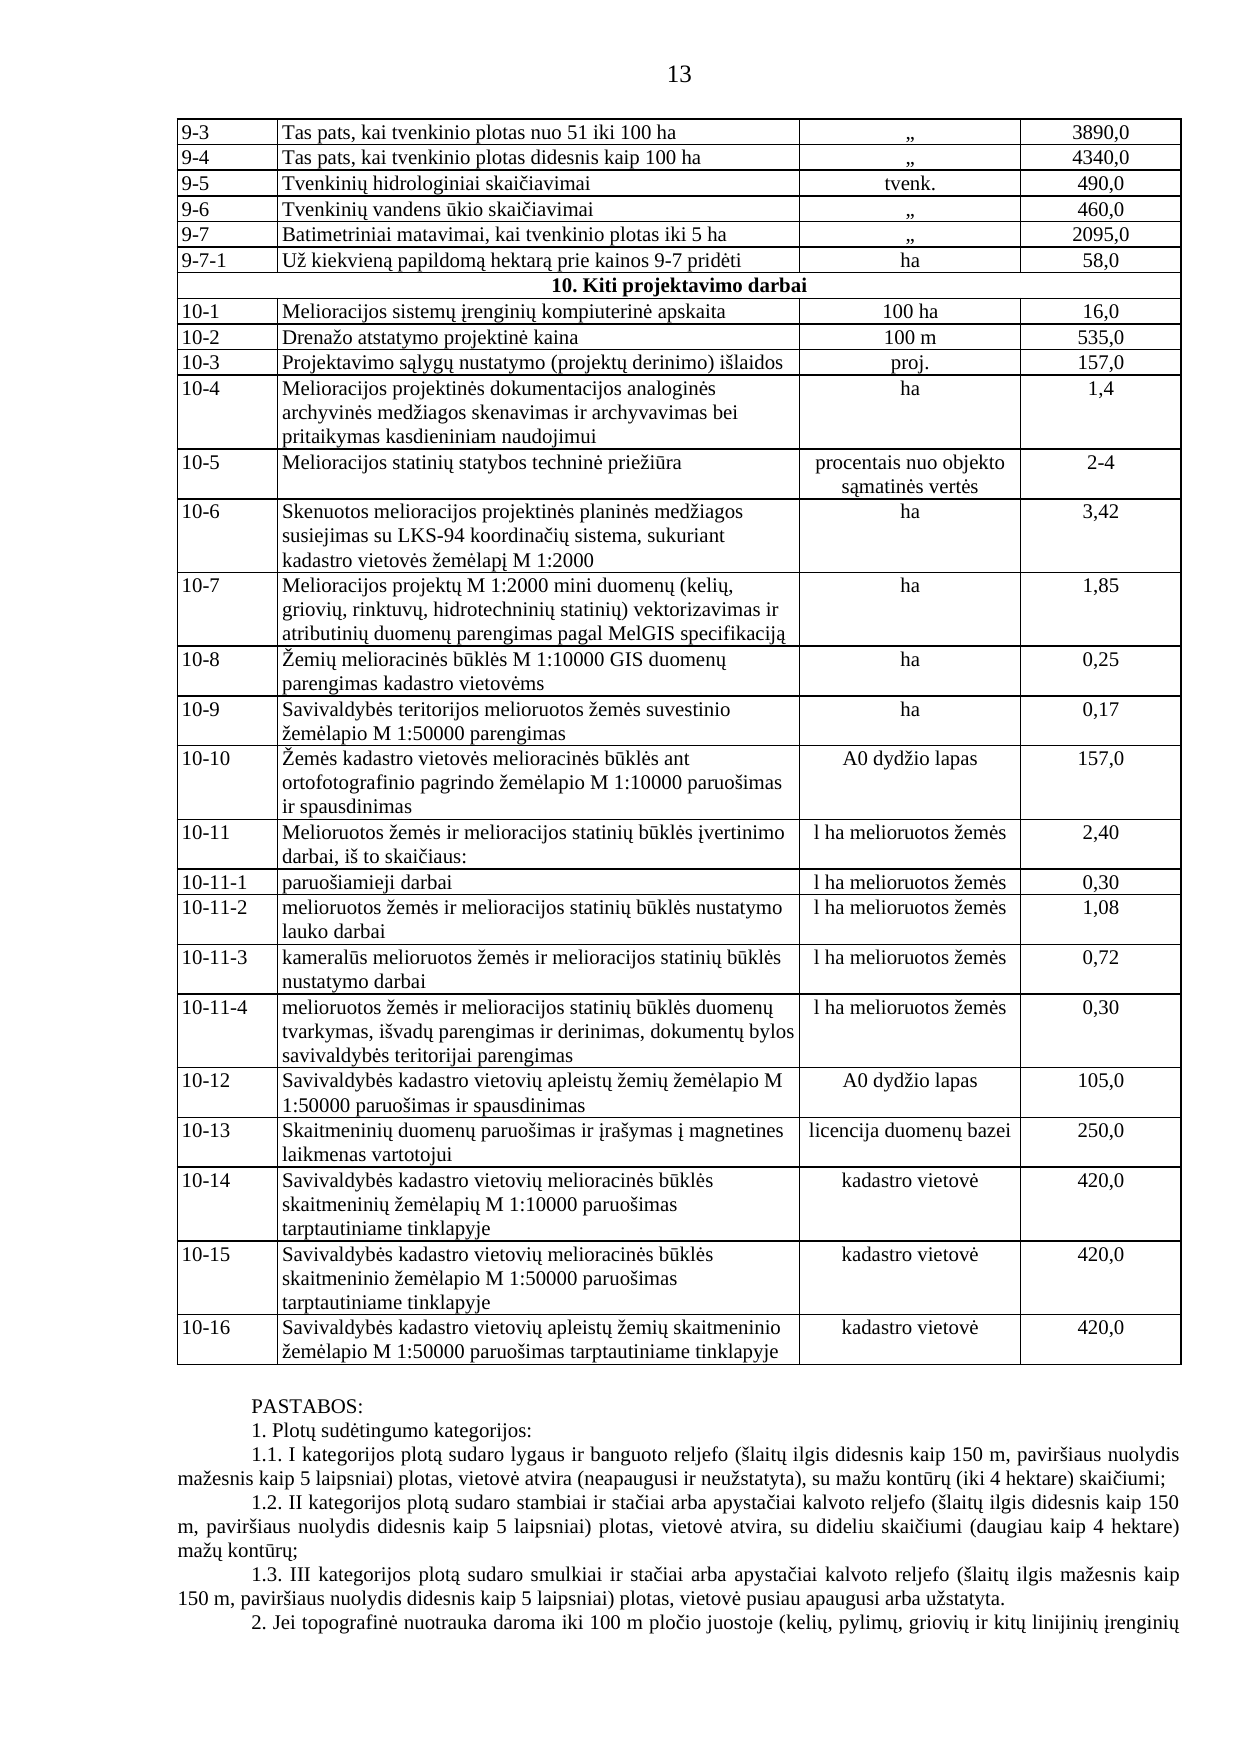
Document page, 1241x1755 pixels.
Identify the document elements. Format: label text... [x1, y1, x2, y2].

table_cell ha [800, 500, 1020, 572]
table_cell A0 dydžio lapas [800, 746, 1020, 818]
table_cell kadastro vietovė [800, 1242, 1020, 1314]
table_cell Melioracijos statinių statybos techninė priežiūra [278, 450, 799, 498]
table_cell 0,30 [1021, 995, 1180, 1067]
table_cell 10-14 [178, 1168, 277, 1240]
table_cell licencija duomenų bazei [800, 1118, 1020, 1166]
table_cell l ha melioruotos žemės [800, 820, 1020, 868]
table_cell 10-6 [178, 500, 277, 572]
table_cell 10-15 [178, 1242, 277, 1314]
text 1.3. III kategorijos plotą sudaro smulkiai ir stačiai arba apystačiai kalvoto reljefo (šlaitų ilgis mažesnis kaip 150 m, paviršiaus nuolydis didesnis kaip 5 laipsniai) plotas, vietovė pusiau apaugusi arba užstatyta. [177, 1562, 1181, 1610]
table_cell 420,0 [1021, 1168, 1180, 1240]
table_cell 10-3 [273, 350, 277, 374]
table_cell 1,4 [1021, 376, 1180, 448]
table_cell l ha melioruotos žemės [800, 945, 1020, 993]
table_cell ha [800, 376, 1020, 448]
table_cell „ [800, 145, 1020, 169]
table_cell 9-5 [273, 171, 277, 195]
table_cell 10-12 [178, 1068, 277, 1117]
table_cell „ [800, 197, 804, 221]
table_cell 10-8 [178, 647, 277, 695]
table_cell 10-10 [178, 746, 277, 818]
table_cell kadastro vietovė [800, 1168, 1020, 1240]
table_cell 157,0 [1021, 746, 1180, 818]
table_cell 10-11-2 [178, 895, 277, 943]
table_cell 10-11 [178, 820, 277, 868]
table_cell 10-4 [178, 376, 277, 448]
table_cell „ [1016, 197, 1020, 221]
table_cell 2-4 [1021, 450, 1180, 498]
table_cell 10-9 [178, 697, 277, 745]
table_cell 2,40 [1021, 820, 1180, 868]
table_cell 10-11-3 [178, 945, 277, 993]
table_cell l ha melioruotos žemės [800, 895, 1020, 943]
table_cell 10-13 [178, 1118, 277, 1166]
table_cell 10-11-4 [178, 995, 277, 1067]
table_cell 10-1 [273, 299, 277, 323]
table_cell 3,42 [1021, 500, 1180, 572]
text 1. Plotų sudėtingumo kategorijos: [177, 1418, 1181, 1442]
table_cell 10-5 [178, 450, 277, 498]
table_cell 105,0 [1021, 1068, 1180, 1117]
table_cell „ [800, 222, 804, 246]
table_cell l ha melioruotos žemės [800, 995, 1020, 1067]
table_cell kadastro vietovė [800, 1315, 1020, 1363]
table_cell 0,17 [1021, 697, 1180, 745]
text 2. Jei topografinė nuotrauka daroma iki 100 m pločio juostoje (kelių, pylimų, griovių ir kitų linijinių įrenginių [177, 1610, 1181, 1634]
table_cell ha [1016, 248, 1020, 272]
text 1.2. II kategorijos plotą sudaro stambiai ir stačiai arba apystačiai kalvoto reljefo (šlaitų ilgis didesnis kaip 150 m, paviršiaus nuolydis didesnis kaip 5 laipsniai) plotas, vietovė atvira, su dideliu skaičiumi (daugiau kaip 4 hektare) mažų kontūrų; [177, 1490, 1181, 1562]
table_cell 1,85 [1021, 573, 1180, 645]
table_cell 10-16 [178, 1315, 277, 1363]
table_cell ha [800, 697, 1020, 745]
text PASTABOS: [177, 1394, 1181, 1418]
table_cell A0 dydžio lapas [800, 1068, 1020, 1117]
table_cell 9-6 [273, 197, 277, 221]
table_cell „ [1016, 222, 1020, 246]
table_cell 9-7 [273, 222, 277, 246]
table_cell 10-2 [273, 325, 277, 349]
table_cell 9-4 [273, 145, 277, 169]
text 1.1. I kategorijos plotą sudaro lygaus ir banguoto reljefo (šlaitų ilgis didesnis kaip 150 m, paviršiaus nuolydis mažesnis kaip 5 laipsniai) plotas, vietovė atvira (neapaugusi ir neužstatyta), su mažu kontūrų (iki 4 hektare) skaičiumi; [177, 1442, 1181, 1490]
table_cell „ [800, 120, 1020, 144]
table_cell 0,25 [1021, 647, 1180, 695]
table_cell ha [800, 248, 804, 272]
table_cell 1,08 [1021, 895, 1180, 943]
table_cell 0,72 [1021, 945, 1180, 993]
table_cell 250,0 [1021, 1118, 1180, 1166]
table_cell ha [800, 647, 1020, 695]
table_cell 420,0 [1021, 1242, 1180, 1314]
table_cell 420,0 [1021, 1315, 1180, 1363]
table_cell 10-7 [178, 573, 277, 645]
table_cell 9-3 [273, 120, 277, 144]
table_cell ha [800, 573, 1020, 645]
